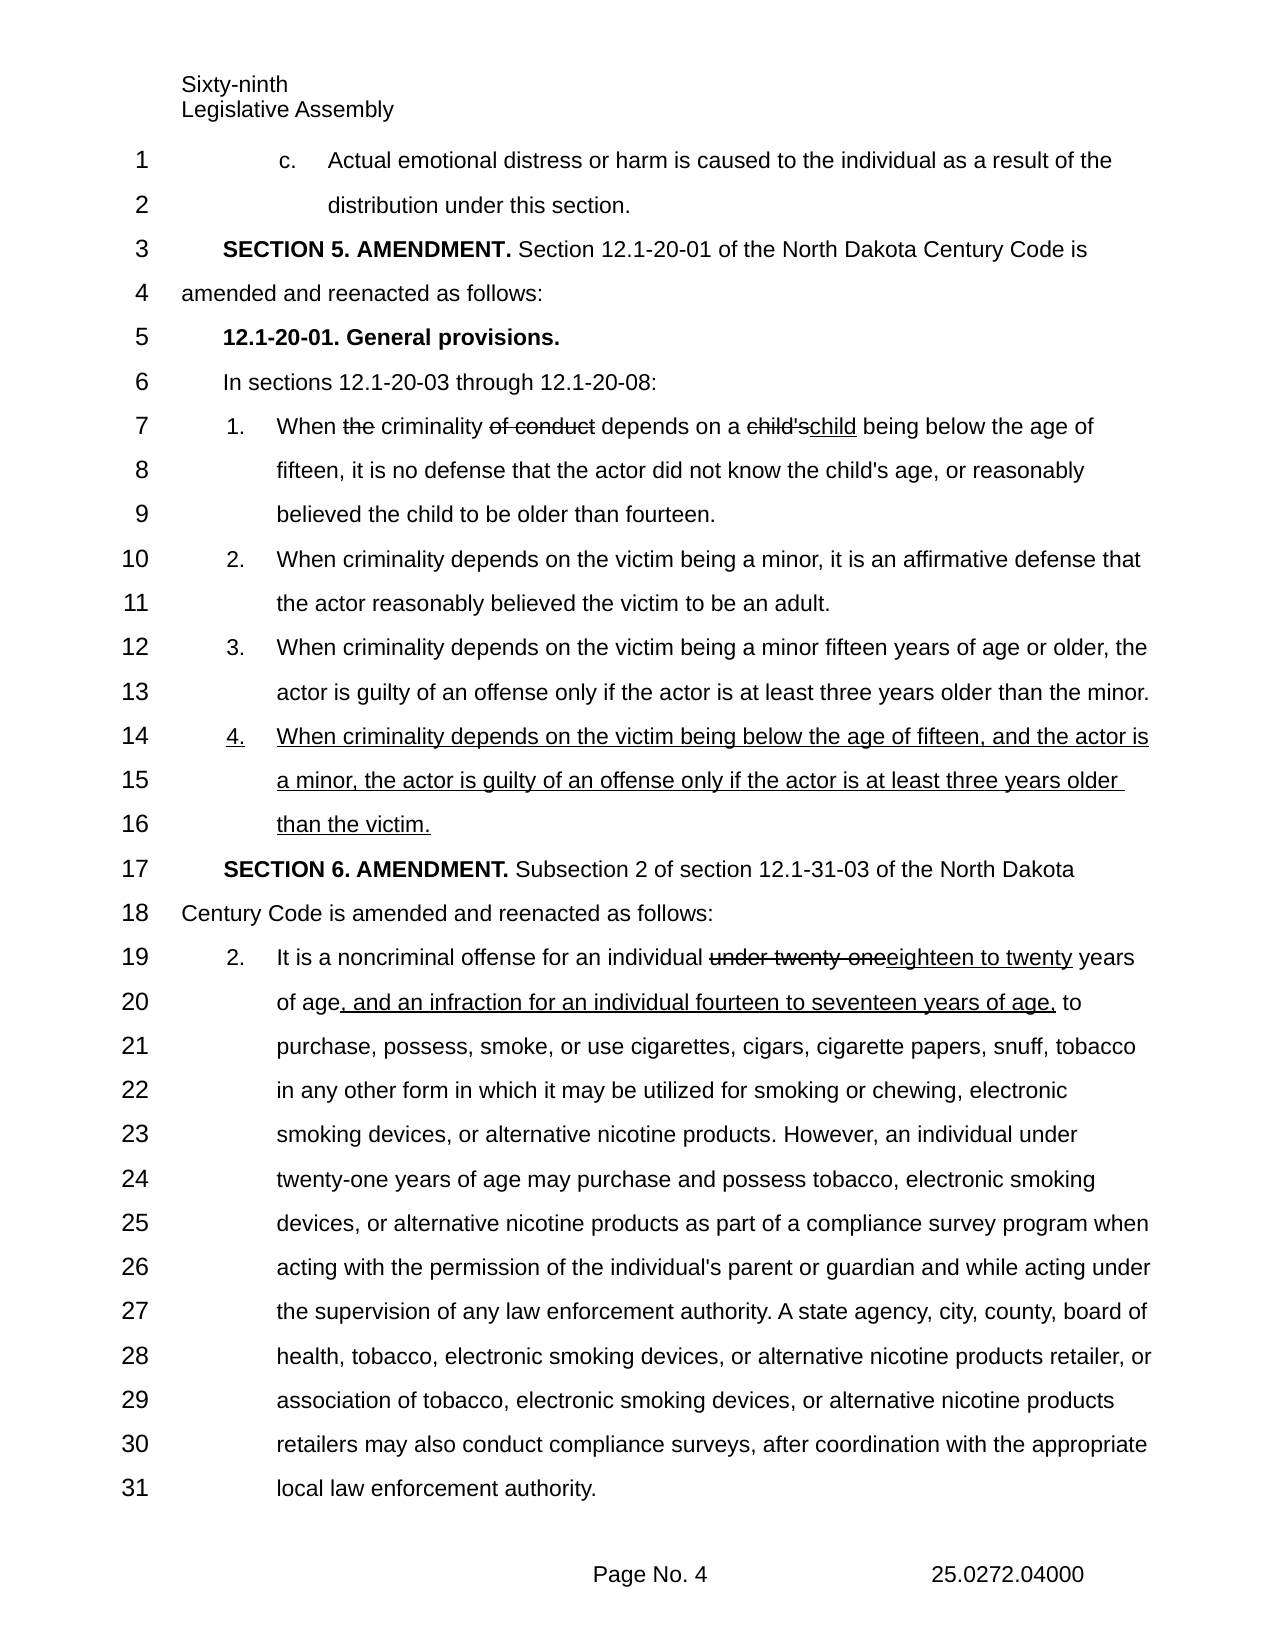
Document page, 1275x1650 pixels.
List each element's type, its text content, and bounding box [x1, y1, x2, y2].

text SECTION 6. AMENDMENT. Subsection 2 of section 12.1‑31‑03 of the North Dakota Century Code is amended and reenacted as follows: [181, 842, 1154, 930]
text 2. It is a noncriminal offense for an individual under twenty‑oneeighteen to twenty years of age, and an infraction for an individual fourteen to seventeen years of age, to purchase, possess, smoke, or use cigarettes, cigars, cigarette papers, snuff, tobacco in any other form in which it may be utilized for smoking or chewing, electronic smoking devices, or alternative nicotine products. However, an individual under twenty‑one years of age may purchase and possess tobacco, electronic smoking devices, or alternative nicotine products as part of a compliance survey program when acting with the permission of the individual's parent or guardian and while acting under the supervision of any law enforcement authority. A state agency, city, county, board of health, tobacco, electronic smoking devices, or alternative nicotine products retailer, or association of tobacco, electronic smoking devices, or alternative nicotine products retailers may also conduct compliance surveys, after coordination with the appropriate local law enforcement authority. [181, 930, 1154, 1506]
subtitle 12.1‑20‑01. General provisions. [181, 310, 1154, 355]
text c. Actual emotional distress or harm is caused to the individual as a result of the distribution under this section. [181, 133, 1154, 222]
text In sections 12.1‑20‑03 through 12.1‑20‑08: [181, 355, 1154, 399]
text 3. When criminality depends on the victim being a minor fifteen years of age or older, the actor is guilty of an offense only if the actor is at least three years older than the minor. [181, 620, 1154, 709]
text 1. When the criminality of conduct depends on a child'schild being below the age of fifteen, it is no defense that the actor did not know the child's age, or reasonably believed the child to be older than fourteen. [181, 399, 1154, 532]
text 4. When criminality depends on the victim being below the age of fifteen, and the actor is a minor, the actor is guilty of an offense only if the actor is at least three years older than the victim. [181, 709, 1154, 842]
text SECTION 5. AMENDMENT. Section 12.1‑20‑01 of the North Dakota Century Code is amended and reenacted as follows: [181, 222, 1154, 310]
text 2. When criminality depends on the victim being a minor, it is an affirmative defense that the actor reasonably believed the victim to be an adult. [181, 532, 1154, 620]
